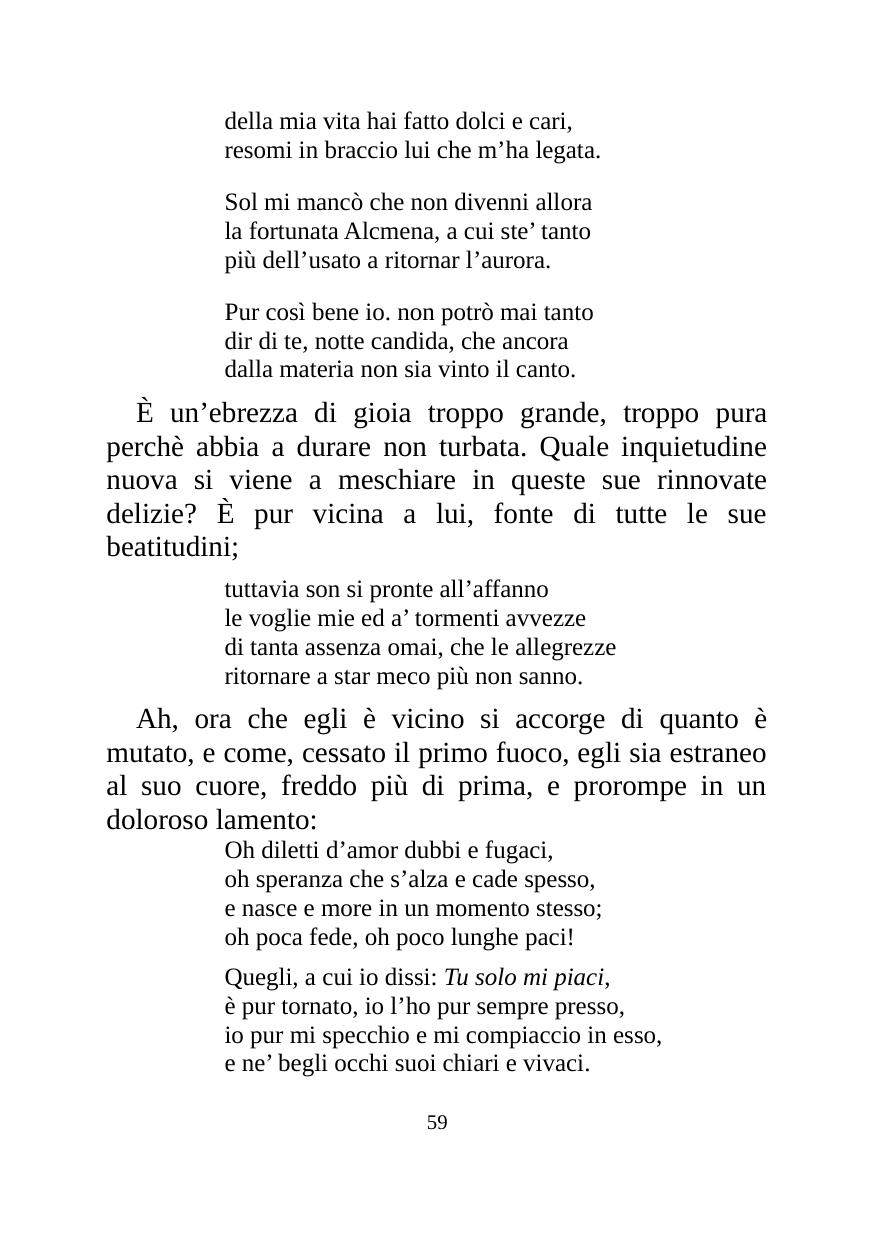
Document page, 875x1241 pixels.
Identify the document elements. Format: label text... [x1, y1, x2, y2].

text Pur così bene io. non potrò mai tanto dir di te, notte candida, che ancora dalla materia non sia vinto il canto. [224, 297, 697, 383]
text della mia vita hai fatto dolci e cari, resomi in braccio lui che m’ha legata. [224, 106, 697, 164]
text Quegli, a cui io dissi: Tu solo mi piaci, è pur tornato, io l’ho pur sempre presso, io pur mi specchio e mi compiaccio in esso, e ne’ begli occhi suoi chiari e vivaci. [224, 962, 697, 1077]
text Ah, ora che egli è vicino si accorge di quanto è mutato, e come, cessato il primo fuoco, egli sia estraneo al suo cuore, freddo più di prima, e prorompe in un doloroso lamento: [106, 701, 768, 836]
text Sol mi mancò che non divenni allora la fortunata Alcmena, a cui ste’ tanto più dell’usato a ritornar l’aurora. [224, 187, 697, 273]
text Oh diletti d’amor dubbi e fugaci, oh speranza che s’alza e cade spesso, e nasce e more in un momento stesso; oh poca fede, oh poco lunghe paci! [224, 836, 697, 951]
text tuttavia son si pronte all’affanno le voglie mie ed a’ tormenti avvezze di tanta assenza omai, che le allegrezze ritornare a star meco più non sanno. [224, 574, 697, 689]
text È un’ebrezza di gioia troppo grande, troppo pura perchè abbia a durare non turbata. Quale inquietudine nuova si viene a meschiare in queste sue rinnovate delizie? È pur vicina a lui, fonte di tutte le sue beatitudini; [106, 395, 768, 563]
